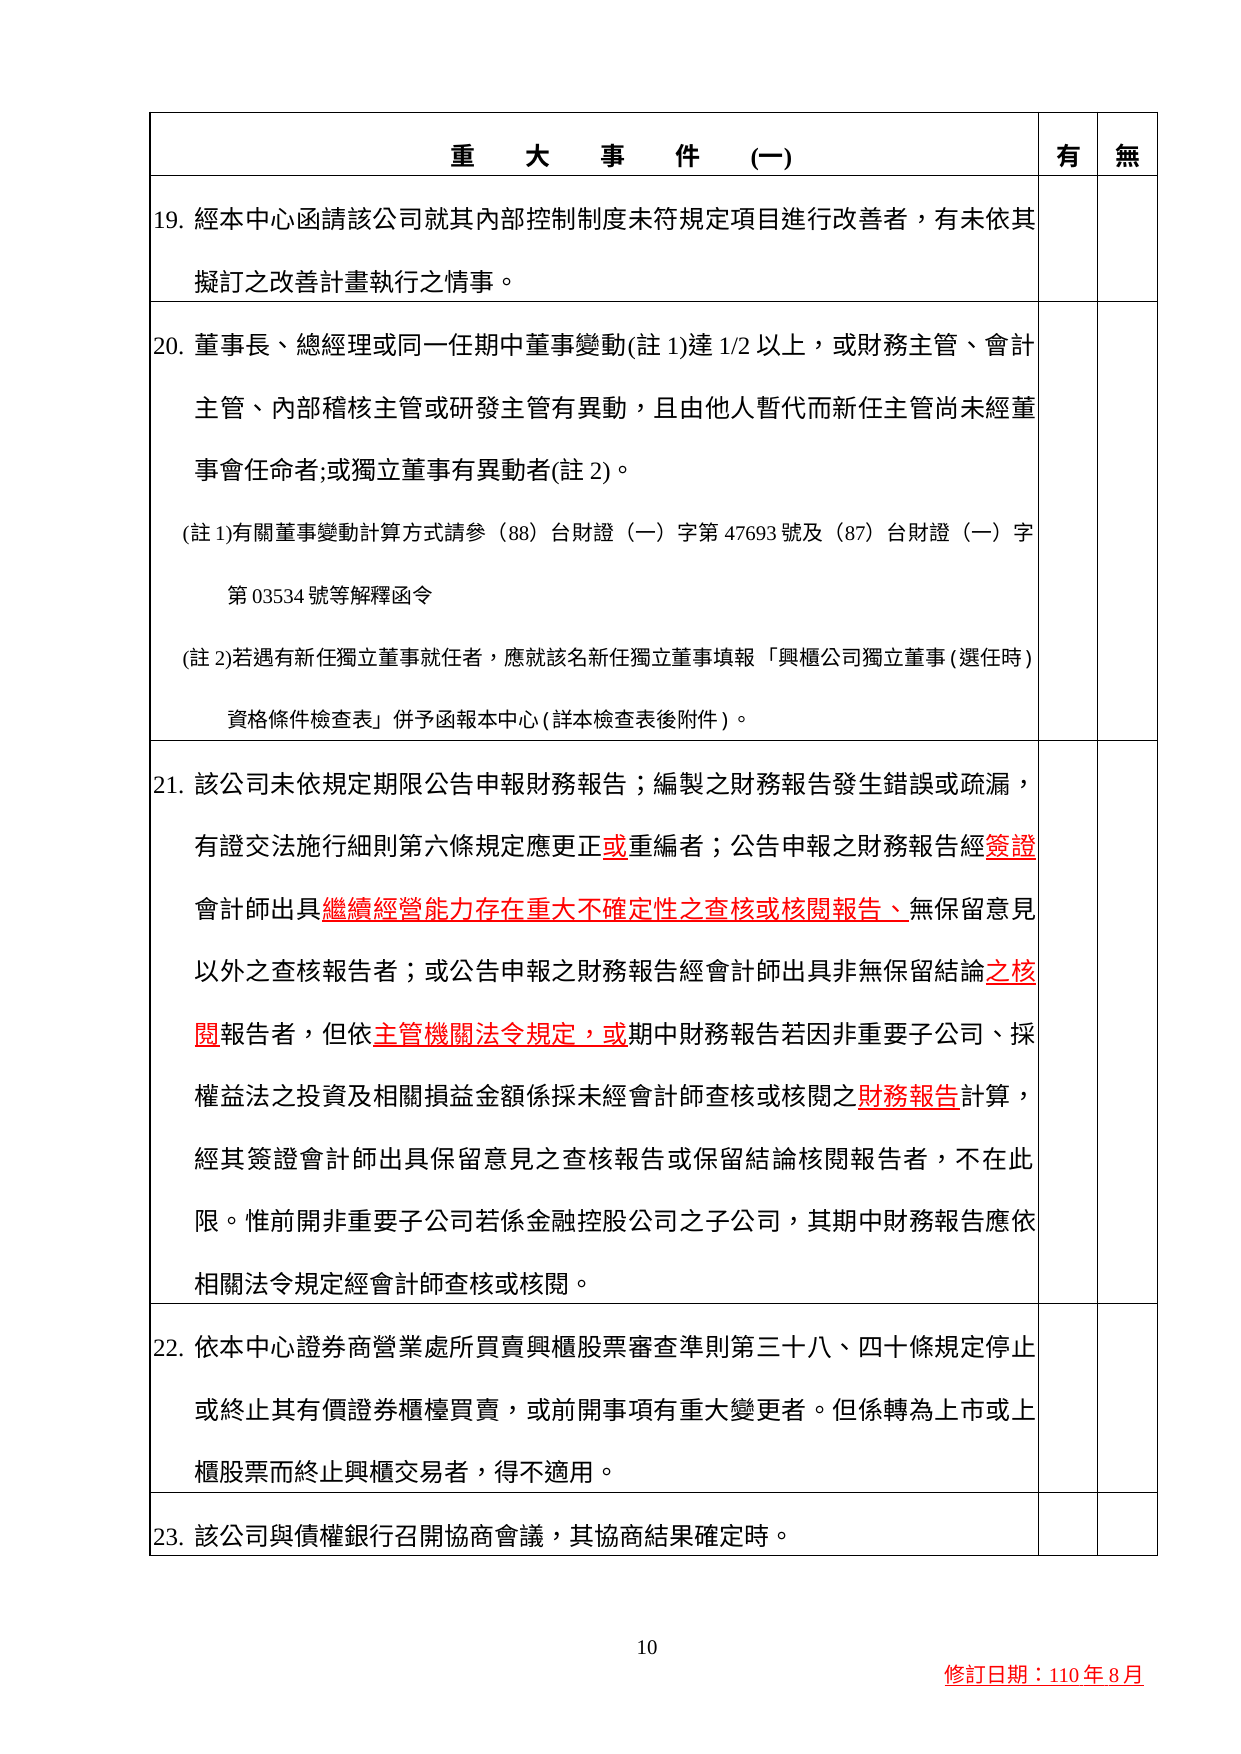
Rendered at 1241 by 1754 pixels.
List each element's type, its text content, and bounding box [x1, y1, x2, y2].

table_cell 經本中心函請該公司就其內部控制制度未符規定項目進行改善者，有未依其擬訂之改善計畫執行之情事。 [151, 176, 1038, 301]
table_header 重 大 事 件 (一) [151, 113, 1038, 175]
table_header 有 [1039, 113, 1097, 175]
table_cell [1039, 176, 1097, 301]
table_cell 該公司未依規定期限公告申報財務報告；編製之財務報告發生錯誤或疏漏，有證交法施行細則第六條規定應更正或重編者；公告申報之財務報告經簽證會計師出具繼續經營能力存在重大不確定性之查核或核閱報告、無保留意見以外之查核報告者；或公告申報之財務報告經會計師出具非無保留結論之核閱報告者，但依主管機關法令規定，或期中財務報告若因非重要子公司、採權益法之投資及相關損益金額係採未經會計師查核或核閱之財務報告計算，經其簽證會計師出具保留意見之查核報告或保留結論核閱報告者，不在此限。惟前開非重要子公司若係金融控股公司之子公司，其期中財務報告應依相關法令規定經會計師查核或核閱。 [151, 741, 1038, 1303]
table_cell [1098, 1304, 1157, 1492]
table_cell [1098, 302, 1157, 740]
table_cell [1098, 741, 1157, 1303]
table_cell 董事長、總經理或同一任期中董事變動(註1)達1/2以上，或財務主管、會計主管、內部稽核主管或研發主管有異動，且由他人暫代而新任主管尚未經董事會任命者;或獨立董事有異動者(註2)。 (註1)有關董事變動計算方式請參（88）台財證（一）字第47693號及（87）台財證（一）字第03534號等解釋函令 (註2)若遇有新任獨立董事就任者，應就該名新任獨立董事填報「興櫃公司獨立董事(選任時)資格條件檢查表」併予函報本中心(詳本檢查表後附件)。 [151, 302, 1038, 740]
table_header 無 [1098, 113, 1157, 175]
table_cell [1098, 176, 1157, 301]
table_cell [1039, 302, 1097, 740]
table_cell [1098, 1493, 1157, 1555]
table_cell 依本中心證券商營業處所買賣興櫃股票審查準則第三十八、四十條規定停止或終止其有價證券櫃檯買賣，或前開事項有重大變更者。但係轉為上市或上櫃股票而終止興櫃交易者，得不適用。 [151, 1304, 1038, 1492]
table_cell [1039, 1493, 1097, 1555]
table_cell [1039, 1304, 1097, 1492]
table_cell [1039, 741, 1097, 1303]
table_cell 該公司與債權銀行召開協商會議，其協商結果確定時。 [151, 1493, 1038, 1555]
